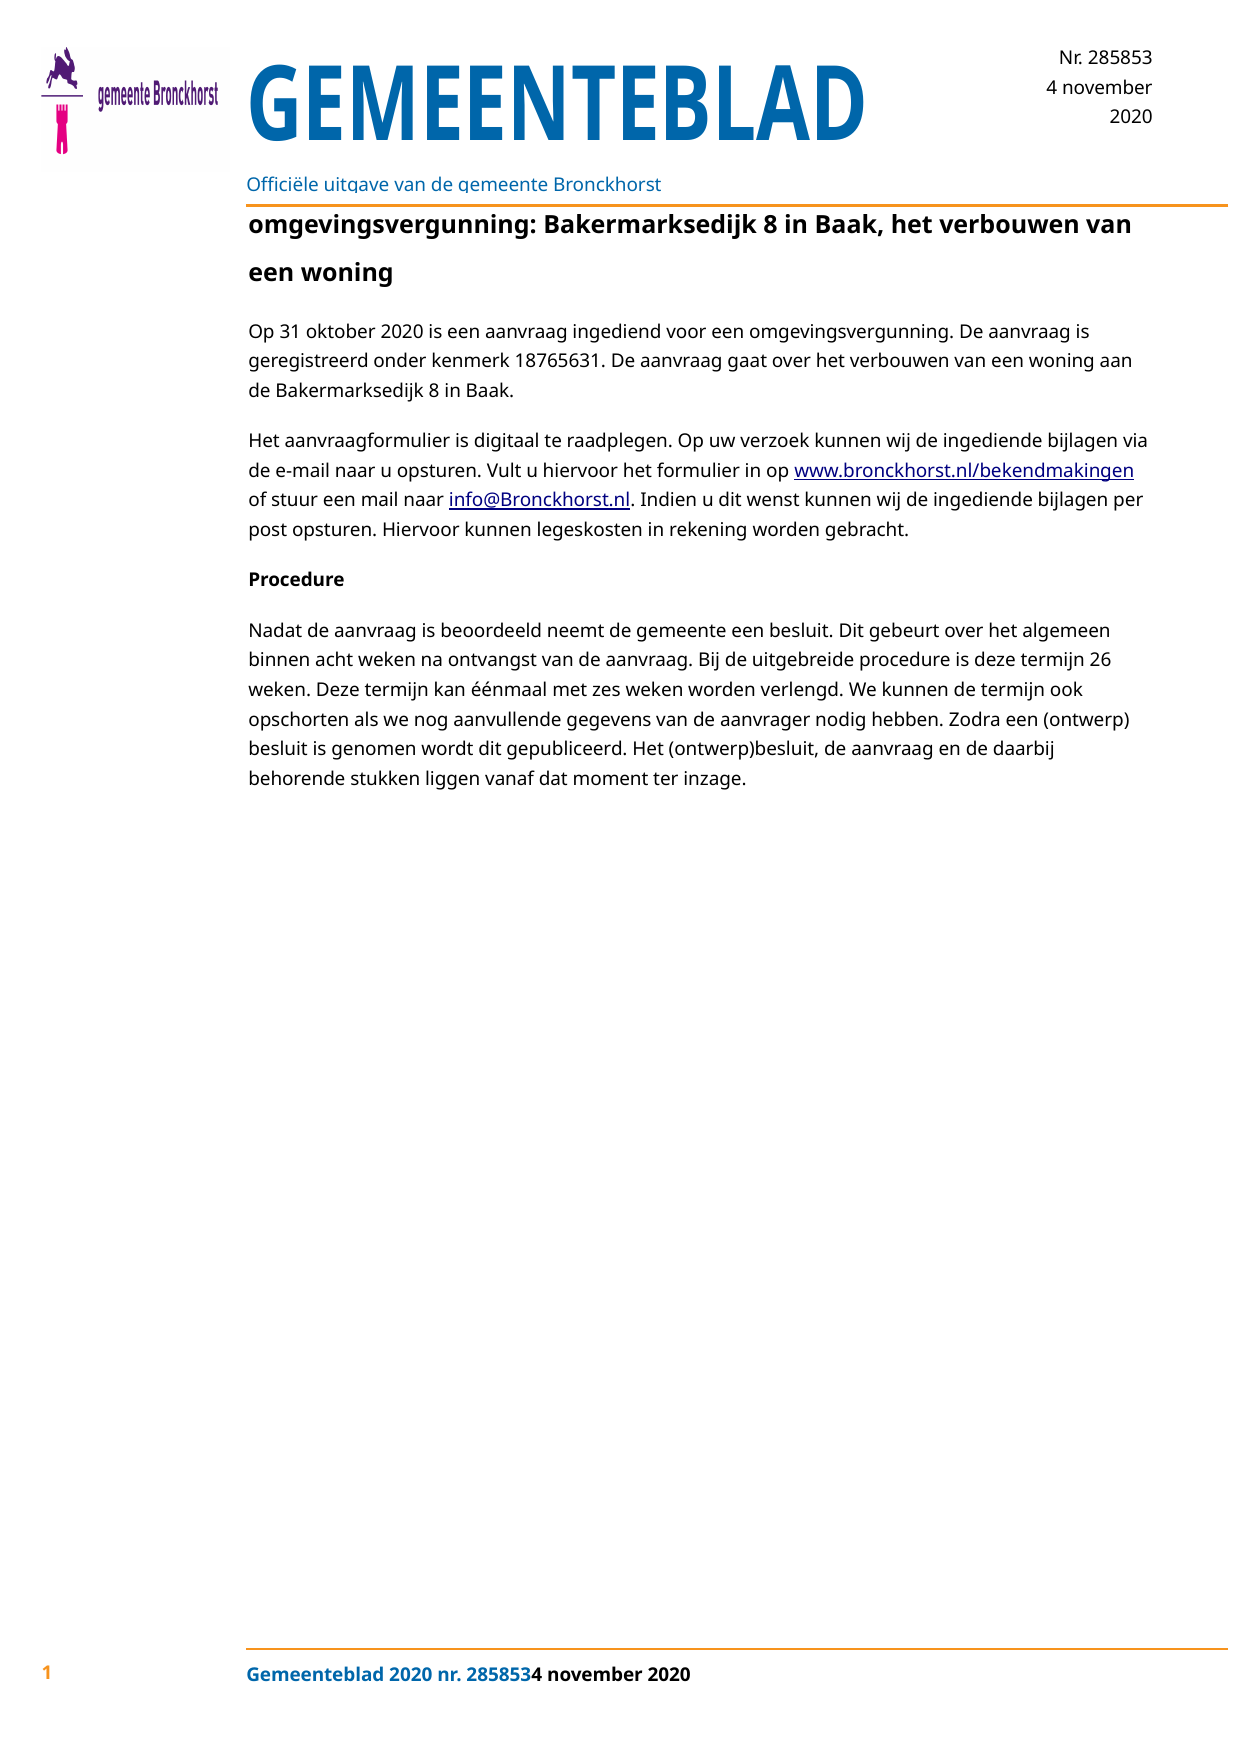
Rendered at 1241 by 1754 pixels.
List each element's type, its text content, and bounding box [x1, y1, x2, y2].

text Nadat de aanvraag is beoordeeld neemt de gemeente een besluit. Dit gebeurt over het algemeen binnen acht weken na ontvangst van de aanvraag. Bij de uitgebreide procedure is deze termijn 26 weken. Deze termijn kan éénmaal met zes weken worden verlengd. We kunnen de termijn ook opschorten als we nog aanvullende gegevens van de aanvrager nodig hebben. Zodra een (ontwerp) besluit is genomen wordt dit gepubliceerd. Het (ontwerp)besluit, de aanvraag en de daarbij behorende stukken liggen vanaf dat moment ter inzage. [248, 617, 1152, 791]
text Het aanvraagformulier is digitaal te raadplegen. Op uw verzoek kunnen wij de ingediende bijlagen via de e-mail naar u opsturen. Vult u hiervoor het formulier in op www.bronckhorst.nl/bekendmakingen of stuur een mail naar info@Bronckhorst.nl. Indien u dit wenst kunnen wij de ingediende bijlagen per post opsturen. Hiervoor kunnen legeskosten in rekening worden gebracht. [248, 427, 1152, 542]
text omgevingsvergunning: Bakermarksedijk 8 in Baak, het verbouwen van een woning [248, 207, 1152, 288]
picture [41, 47, 231, 172]
text Procedure [248, 567, 1152, 592]
text Op 31 oktober 2020 is een aanvraag ingediend voor een omgevingsvergunning. De aanvraag is geregistreerd onder kenmerk 18765631. De aanvraag gaat over het verbouwen van een woning aan de Bakermarksedijk 8 in Baak. [248, 318, 1152, 403]
